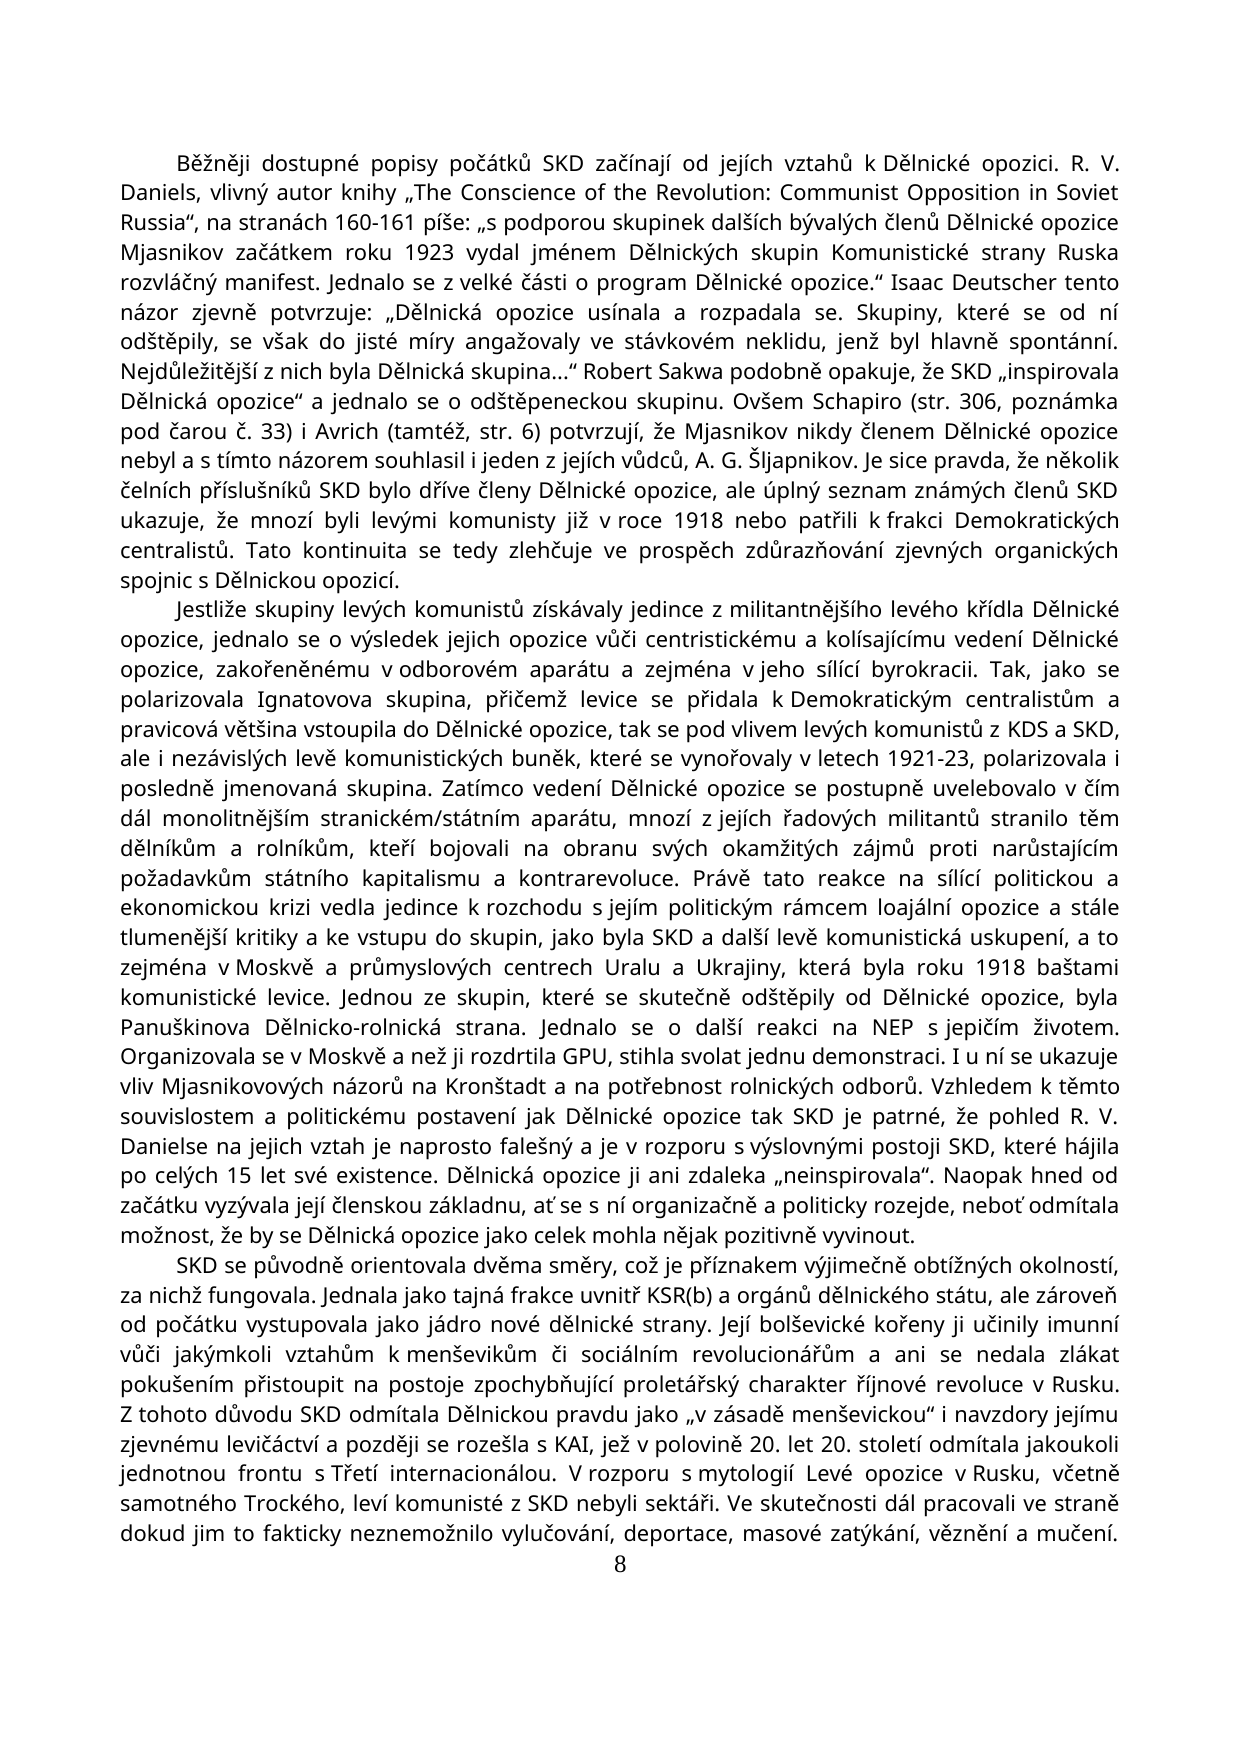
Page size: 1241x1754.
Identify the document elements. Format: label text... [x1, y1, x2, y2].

text Běžněji dostupné popisy počátků SKD začínají od jejích vztahů k Dělnické opozici. R. V. Daniels, vlivný autor knihy „The Conscience of the Revolution: Communist Opposition in Soviet Russia“, na stranách 160-161 píše: „s podporou skupinek dalších bývalých členů Dělnické opozice Mjasnikov začátkem roku 1923 vydal jménem Dělnických skupin Komunistické strany Ruska rozvláčný manifest. Jednalo se z velké části o program Dělnické opozice.“ Isaac Deutscher tento názor zjevně potvrzuje: „Dělnická opozice usínala a rozpadala se. Skupiny, které se od ní odštěpily, se však do jisté míry angažovaly ve stávkovém neklidu, jenž byl hlavně spontánní. Nejdůležitější z nich byla Dělnická skupina...“ Robert Sakwa podobně opakuje, že SKD „inspirovala Dělnická opozice“ a jednalo se o odštěpeneckou skupinu. Ovšem Schapiro (str. 306, poznámka pod čarou č. 33) i Avrich (tamtéž, str. 6) potvrzují, že Mjasnikov nikdy členem Dělnické opozice nebyl a s tímto názorem souhlasil i jeden z jejích vůdců, A. G. Šljapnikov. Je sice pravda, že několik čelních příslušníků SKD bylo dříve členy Dělnické opozice, ale úplný seznam známých členů SKD ukazuje, že mnozí byli levými komunisty již v roce 1918 nebo patřili k frakci Demokratických centralistů. Tato kontinuita se tedy zlehčuje ve prospěch zdůrazňování zjevných organických spojnic s Dělnickou opozicí. [120, 147, 1120, 594]
text SKD se původně orientovala dvěma směry, což je příznakem výjimečně obtížných okolností, za nichž fungovala. Jednala jako tajná frakce uvnitř KSR(b) a orgánů dělnického státu, ale zároveň od počátku vystupovala jako jádro nové dělnické strany. Její bolševické kořeny ji učinily imunní vůči jakýmkoli vztahům k menševikům či sociálním revolucionářům a ani se nedala zlákat pokušením přistoupit na postoje zpochybňující proletářský charakter říjnové revoluce v Rusku. Z tohoto důvodu SKD odmítala Dělnickou pravdu jako „v zásadě menševickou“ i navzdory jejímu zjevnému levičáctví a později se rozešla s KAI, jež v polovině 20. let 20. století odmítala jakoukoli jednotnou frontu s Třetí internacionálou. V rozporu s mytologií Levé opozice v Rusku, včetně samotného Trockého, leví komunisté z SKD nebyli sektáři. Ve skutečnosti dál pracovali ve straně dokud jim to fakticky neznemožnilo vylučování, deportace, masové zatýkání, věznění a mučení. [120, 1250, 1120, 1548]
text Jestliže skupiny levých komunistů získávaly jedince z militantnějšího levého křídla Dělnické opozice, jednalo se o výsledek jejich opozice vůči centristickému a kolísajícímu vedení Dělnické opozice, zakořeněnému v odborovém aparátu a zejména v jeho sílící byrokracii. Tak, jako se polarizovala Ignatovova skupina, přičemž levice se přidala k Demokratickým centralistům a pravicová většina vstoupila do Dělnické opozice, tak se pod vlivem levých komunistů z KDS a SKD, ale i nezávislých levě komunistických buněk, které se vynořovaly v letech 1921-23, polarizovala i posledně jmenovaná skupina. Zatímco vedení Dělnické opozice se postupně uvelebovalo v čím dál monolitnějším stranickém/státním aparátu, mnozí z jejích řadových militantů stranilo těm dělníkům a rolníkům, kteří bojovali na obranu svých okamžitých zájmů proti narůstajícím požadavkům státního kapitalismu a kontrarevoluce. Právě tato reakce na sílící politickou a ekonomickou krizi vedla jedince k rozchodu s jejím politickým rámcem loajální opozice a stále tlumenější kritiky a ke vstupu do skupin, jako byla SKD a další levě komunistická uskupení, a to zejména v Moskvě a průmyslových centrech Uralu a Ukrajiny, která byla roku 1918 baštami komunistické levice. Jednou ze skupin, které se skutečně odštěpily od Dělnické opozice, byla Panuškinova Dělnicko-rolnická strana. Jednalo se o další reakci na NEP s jepičím životem. Organizovala se v Moskvě a než ji rozdrtila GPU, stihla svolat jednu demonstraci. I u ní se ukazuje vliv Mjasnikovových názorů na Kronštadt a na potřebnost rolnických odborů. Vzhledem k těmto souvislostem a politickému postavení jak Dělnické opozice tak SKD je patrné, že pohled R. V. Danielse na jejich vztah je naprosto falešný a je v rozporu s výslovnými postoji SKD, které hájila po celých 15 let své existence. Dělnická opozice ji ani zdaleka „neinspirovala“. Naopak hned od začátku vyzývala její členskou základnu, ať se s ní organizačně a politicky rozejde, neboť odmítala možnost, že by se Dělnická opozice jako celek mohla nějak pozitivně vyvinout. [120, 594, 1120, 1250]
